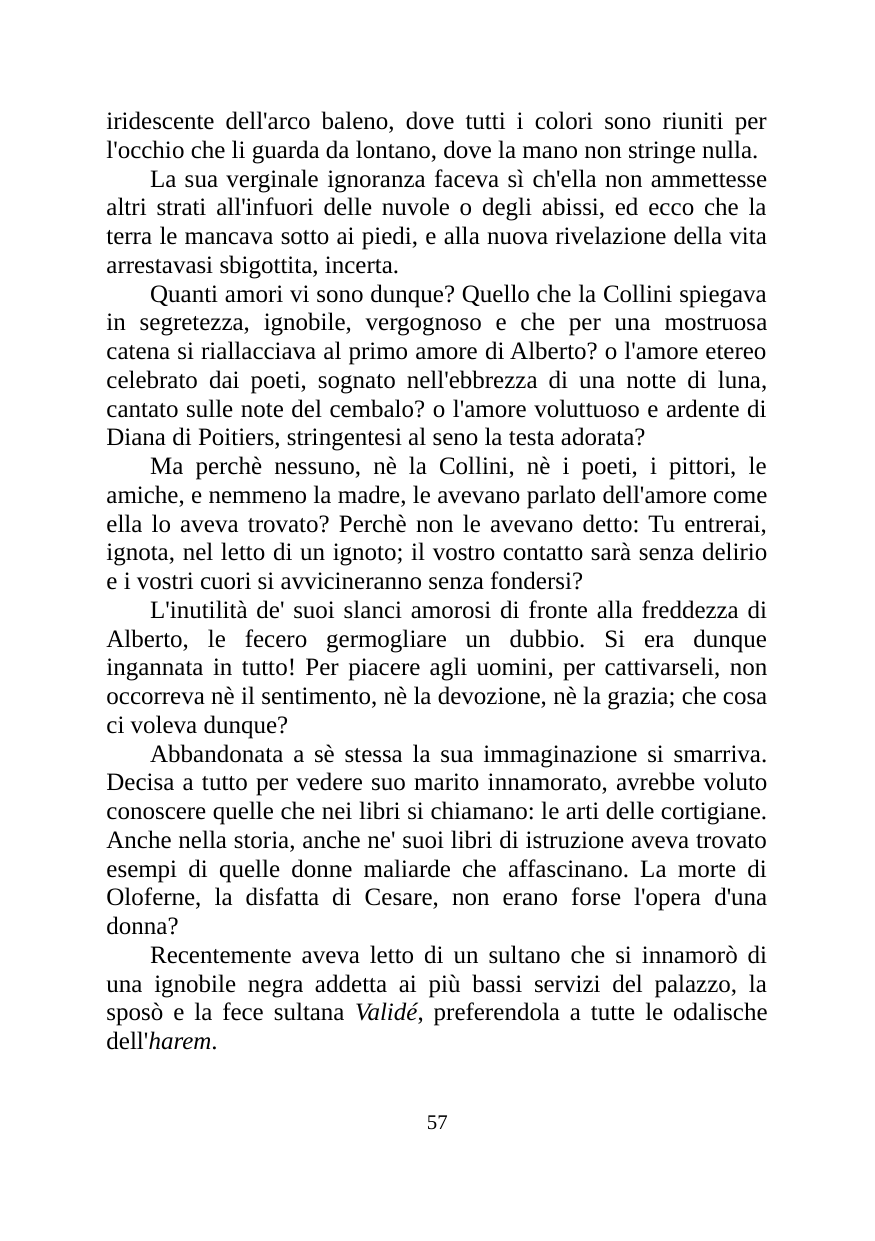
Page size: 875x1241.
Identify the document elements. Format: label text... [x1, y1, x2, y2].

text L'inutilità de' suoi slanci amorosi di fronte alla freddezza di Alberto, le fecero germogliare un dubbio. Si era dunque ingannata in tutto! Per piacere agli uomini, per cattivarseli, non occorreva nè il sentimento, nè la devozione, nè la grazia; che cosa ci voleva dunque? [106, 595, 768, 739]
text Abbandonata a sè stessa la sua immaginazione si smarriva. Decisa a tutto per vedere suo marito innamorato, avrebbe voluto conoscere quelle che nei libri si chiamano: le arti delle cortigiane. Anche nella storia, anche ne' suoi libri di istruzione aveva trovato esempi di quelle donne maliarde che affascinano. La morte di Oloferne, la disfatta di Cesare, non erano forse l'opera d'una donna? [106, 739, 768, 940]
text Ma perchè nessuno, nè la Collini, nè i poeti, i pittori, le amiche, e nemmeno la madre, le avevano parlato dell'amore come ella lo aveva trovato? Perchè non le avevano detto: Tu entrerai, ignota, nel letto di un ignoto; il vostro contatto sarà senza delirio e i vostri cuori si avvicineranno senza fondersi? [106, 451, 768, 595]
text Quanti amori vi sono dunque? Quello che la Collini spiegava in segretezza, ignobile, vergognoso e che per una mostruosa catena si riallacciava al primo amore di Alberto? o l'amore etereo celebrato dai poeti, sognato nell'ebbrezza di una notte di luna, cantato sulle note del cembalo? o l'amore voluttuoso e ardente di Diana di Poitiers, stringentesi al seno la testa adorata? [106, 279, 768, 451]
text Recentemente aveva letto di un sultano che si innamorò di una ignobile negra addetta ai più bassi servizi del palazzo, la sposò e la fece sultana Validé, preferendola a tutte le odalische dell'harem. [106, 940, 768, 1055]
text La sua verginale ignoranza faceva sì ch'ella non ammettesse altri strati all'infuori delle nuvole o degli abissi, ed ecco che la terra le mancava sotto ai piedi, e alla nuova rivelazione della vita arrestavasi sbigottita, incerta. [106, 164, 768, 279]
text iridescente dell'arco baleno, dove tutti i colori sono riuniti per l'occhio che li guarda da lontano, dove la mano non stringe nulla. [106, 106, 768, 164]
